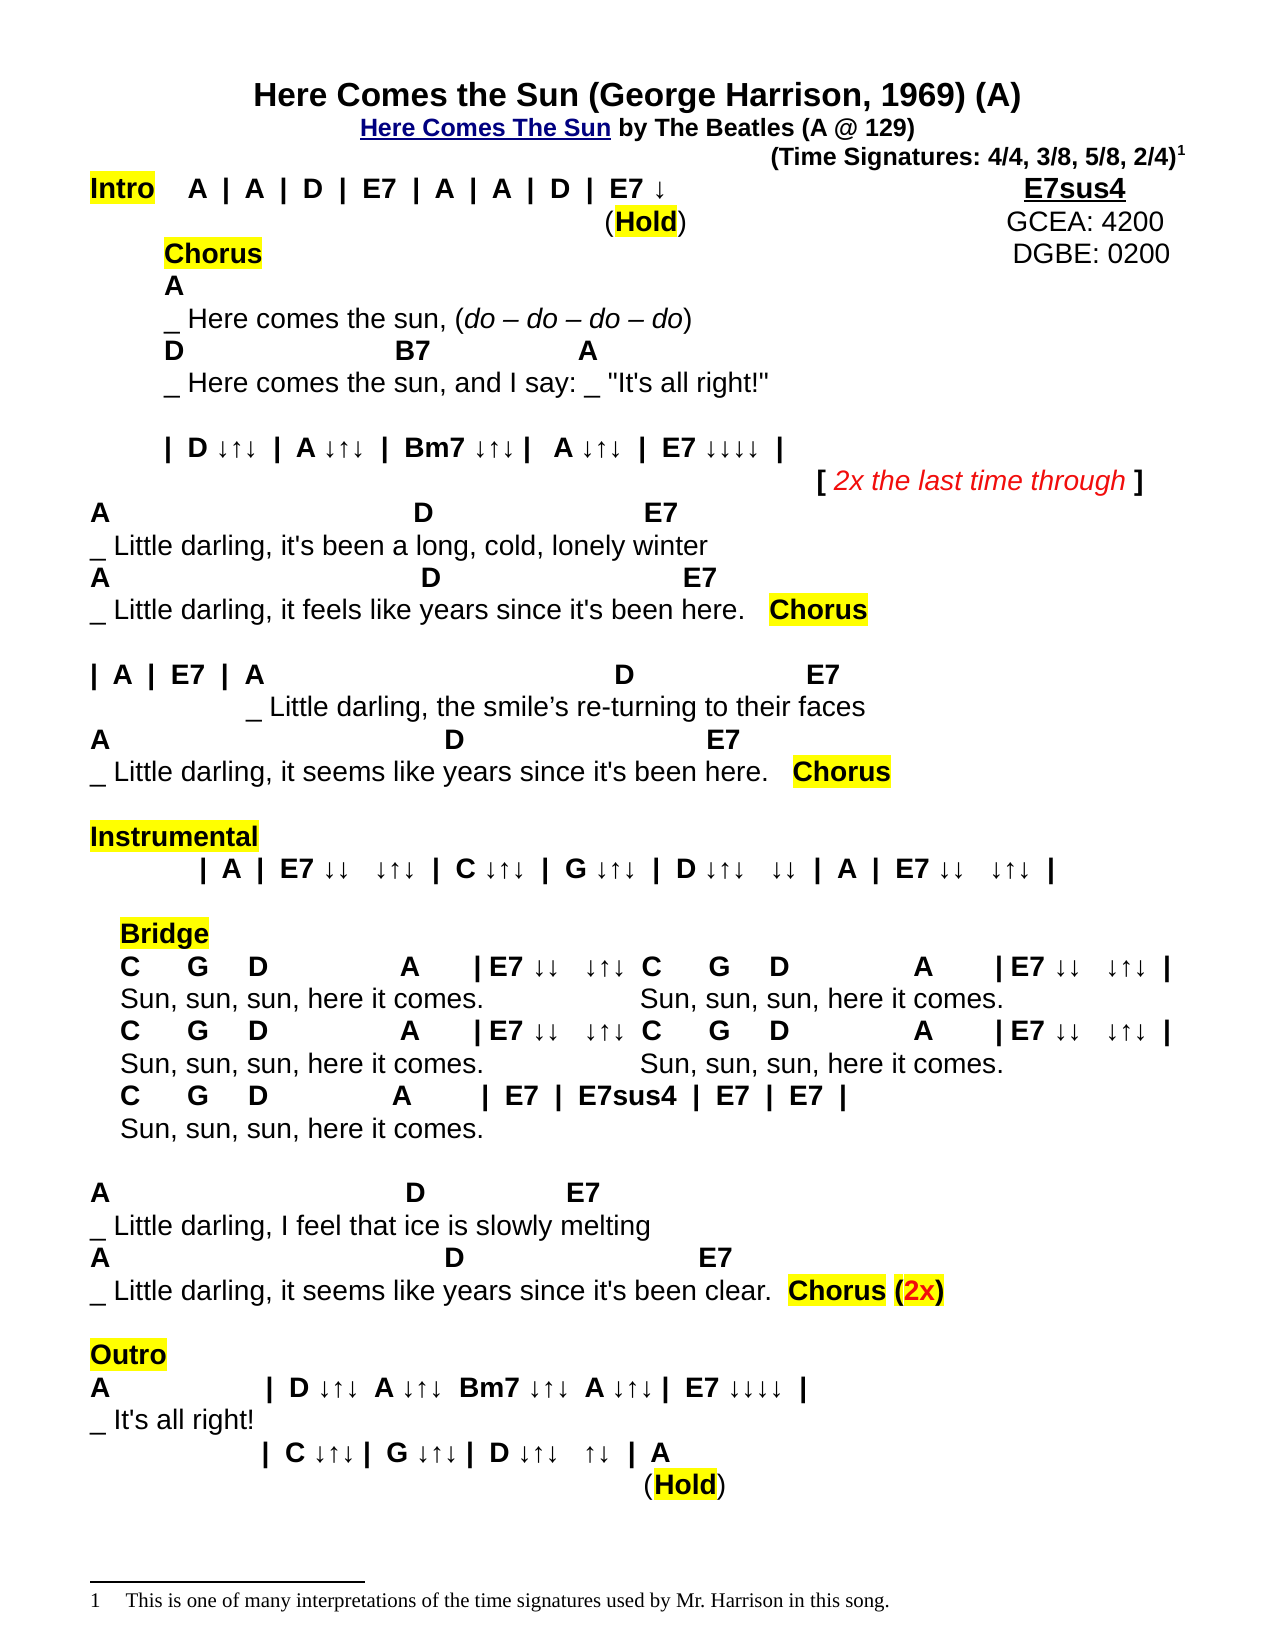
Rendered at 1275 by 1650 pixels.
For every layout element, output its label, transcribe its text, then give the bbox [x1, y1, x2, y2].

text _ Here comes the sun, and I say: _ "It's all right!" [164, 366, 1185, 399]
text 3/8 Triplets → | 4/8 [164, 399, 1185, 431]
text _ Here comes the sun, (do – do – do – do) [164, 302, 1185, 334]
text Outro 3/8 → | 4/8 [90, 1338, 1185, 1371]
text Bridge 2/4 3/8 2/4 3/8 [120, 917, 1185, 949]
text Sun, sun, sun, here it comes. Sun, sun, sun, here it comes. [120, 982, 1185, 1014]
text (Time Signatures: 4/4, 3/8, 5/8, 2/4) [90, 142, 1185, 171]
text _ It's all right! 3/8 → | 2/8 4/4 [90, 1403, 1185, 1436]
text (Hold) GCEA: 4200 [90, 204, 1185, 237]
text A D E7 [90, 1241, 1185, 1273]
text _ Little darling, I feel that ice is slowly melting [90, 1209, 1185, 1241]
text A D E7 [90, 496, 1185, 528]
text C G D A | E7 ↓↓ ↓↑↓ C G D A | E7 ↓↓ ↓↑↓ | [120, 1014, 1185, 1047]
text Chorus DGBE: 0200 [164, 237, 1185, 269]
text Here Comes The Sun by The Beatles (A @ 129) [90, 113, 1185, 142]
text D B7 A [164, 334, 1185, 366]
text C G D A | E7 ↓↓ ↓↑↓ C G D A | E7 ↓↓ ↓↑↓ | [120, 949, 1185, 982]
text This is one of many interpretations of the time signatures used by Mr. Harrison in this song. [90, 1588, 1185, 1612]
text Instrumental 2/4 3/8 Triplets → | 2/8 4/4 2/4 3/8 [90, 820, 1185, 852]
text C G D A | E7 | E7sus4 | E7 | E7 | [120, 1079, 1185, 1112]
text A D E7 [90, 561, 1185, 593]
text A D E7 [90, 1176, 1185, 1209]
text | D ↓↑↓ | A ↓↑↓ | Bm7 ↓↑↓ | A ↓↑↓ | E7 ↓↓↓↓ | [164, 431, 1185, 464]
text [ 2x the last time through ] [90, 464, 1185, 496]
text A | D ↓↑↓ A ↓↑↓ Bm7 ↓↑↓ A ↓↑↓ | E7 ↓↓↓↓ | [90, 1371, 1185, 1403]
text | A | E7 ↓↓ ↓↑↓ | C ↓↑↓ | G ↓↑↓ | D ↓↑↓ ↓↓ | A | E7 ↓↓ ↓↑↓ | [90, 852, 1185, 885]
text _ Little darling, it's been a long, cold, lonely winter [90, 528, 1185, 561]
text _ Little darling, it seems like years since it's been here. Chorus [90, 755, 1185, 788]
text _ Little darling, it seems like years since it's been clear. Chorus (2x) [90, 1273, 1185, 1306]
text _ Little darling, the smile’s re-turning to their faces [90, 690, 1185, 723]
text | A | E7 | A D E7 [90, 658, 1185, 690]
text _ Little darling, it feels like years since it's been here. Chorus [90, 593, 1185, 626]
text Sun, sun, sun, here it comes. Sun, sun, sun, here it comes. [120, 1047, 1185, 1079]
text (Hold) [90, 1468, 1185, 1500]
text A [164, 269, 1185, 302]
text Here Comes the Sun (George Harrison, 1969) (A) [90, 75, 1185, 113]
text | C ↓↑↓ | G ↓↑↓ | D ↓↑↓ ↑↓ | A [90, 1436, 1185, 1468]
text Intro A | A | D | E7 | A | A | D | E7 ↓ E7sus4 [90, 171, 1185, 204]
text Sun, sun, sun, here it comes. [120, 1112, 1185, 1144]
text A D E7 [90, 723, 1185, 755]
